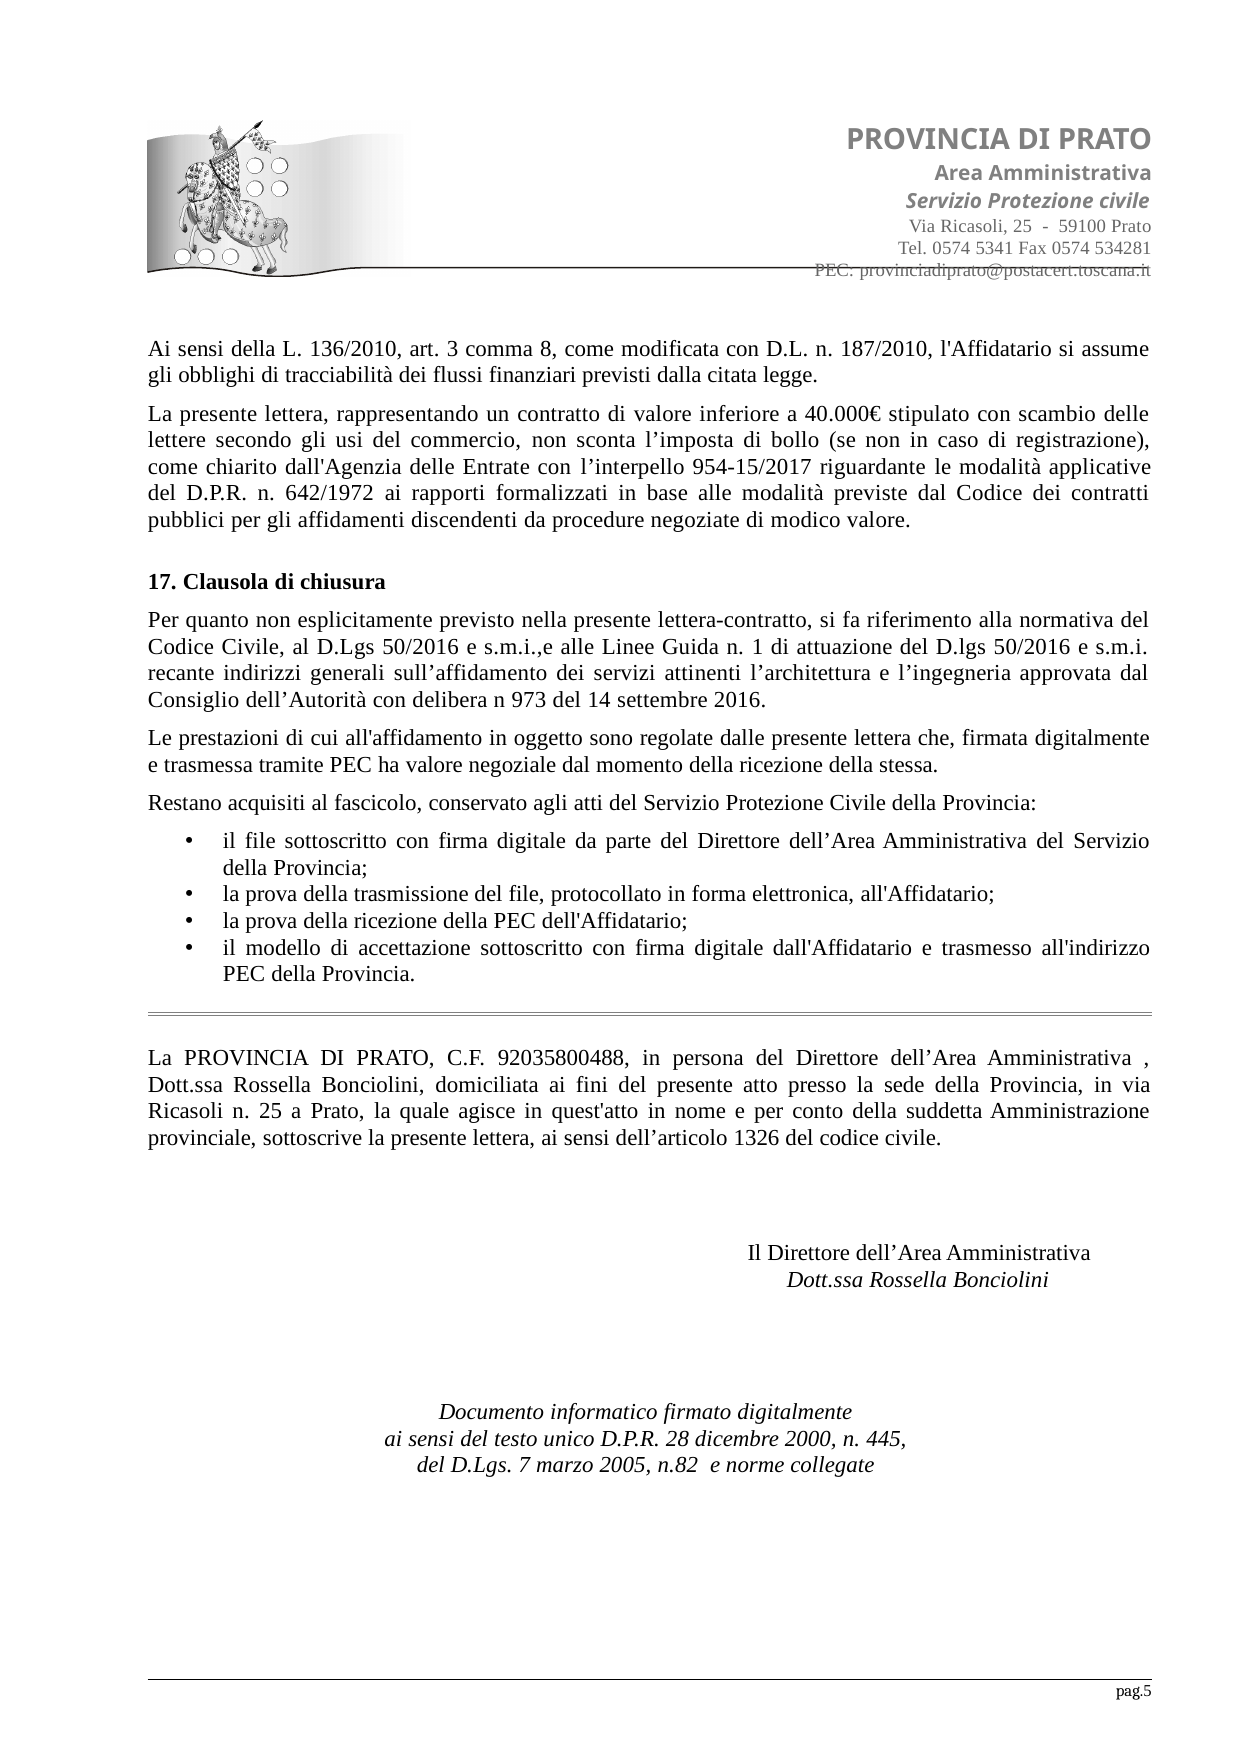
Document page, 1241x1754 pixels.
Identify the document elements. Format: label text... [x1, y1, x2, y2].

text del D.Lgs. 7 marzo 2005, n.82 e norme collegate [148, 1451, 1152, 1478]
list la prova della trasmissione del file, protocollato in forma elettronica, all'Affidatario; [185, 880, 1152, 907]
text Per quanto non esplicitamente previsto nella presente lettera-contratto, si fa riferimento alla normativa del Codice Civile, al D.Lgs 50/2016 e s.m.i.,e alle Linee Guida n. 1 di attuazione del D.lgs 50/2016 e s.m.i. recante indirizzi generali sull’affidamento dei servizi attinenti l’architettura e l’ingegneria approvata dal Consiglio dell’Autorità con delibera n 973 del 14 settembre 2016. [148, 606, 1152, 712]
text La presente lettera, rappresentando un contratto di valore inferiore a 40.000€ stipulato con scambio delle lettere secondo gli usi del commercio, non sconta l’imposta di bollo (se non in caso di registrazione), come chiarito dall'Agenzia delle Entrate con l’interpello 954-15/2017 riguardante le modalità applicative del D.P.R. n. 642/1972 ai rapporti formalizzati in base alle modalità previste dal Codice dei contratti pubblici per gli affidamenti discendenti da procedure negoziate di modico valore. [148, 399, 1152, 532]
list la prova della ricezione della PEC dell'Affidatario; [185, 907, 1152, 933]
list il file sottoscritto con firma digitale da parte del Direttore dell’Area Amministrativa del Servizio della Provincia; [185, 827, 1152, 880]
text La PROVINCIA DI PRATO, C.F. 92035800488, in persona del Direttore dell’Area Amministrativa , Dott.ssa Rossella Bonciolini, domiciliata ai fini del presente atto presso la sede della Provincia, in via Ricasoli n. 25 a Prato, la quale agisce in quest'atto in nome e per conto della suddetta Amministrazione provinciale, sottoscrive la presente lettera, ai sensi dell’articolo 1326 del codice civile. [148, 1044, 1152, 1150]
text Dott.ssa Rossella Bonciolini [730, 1265, 1107, 1292]
text Restano acquisiti al fascicolo, conservato agli atti del Servizio Protezione Civile della Provincia: [148, 789, 1152, 815]
text Le prestazioni di cui all'affidamento in oggetto sono regolate dalle presente lettera che, firmata digitalmente e trasmessa tramite PEC ha valore negoziale dal momento della ricezione della stessa. [148, 724, 1152, 777]
list il modello di accettazione sottoscritto con firma digitale dall'Affidatario e trasmesso all'indirizzo PEC della Provincia. [185, 933, 1152, 987]
text Ai sensi della L. 136/2010, art. 3 comma 8, come modificata con D.L. n. 187/2010, l'Affidatario si assume gli obblighi di tracciabilità dei flussi finanziari previsti dalla citata legge. [148, 334, 1152, 388]
text ai sensi del testo unico D.P.R. 28 dicembre 2000, n. 445, [148, 1425, 1152, 1451]
text Documento informatico firmato digitalmente [148, 1398, 1152, 1425]
text 17. Clausola di chiusura [148, 568, 1152, 594]
text Il Direttore dell’Area Amministrativa [730, 1239, 1107, 1265]
